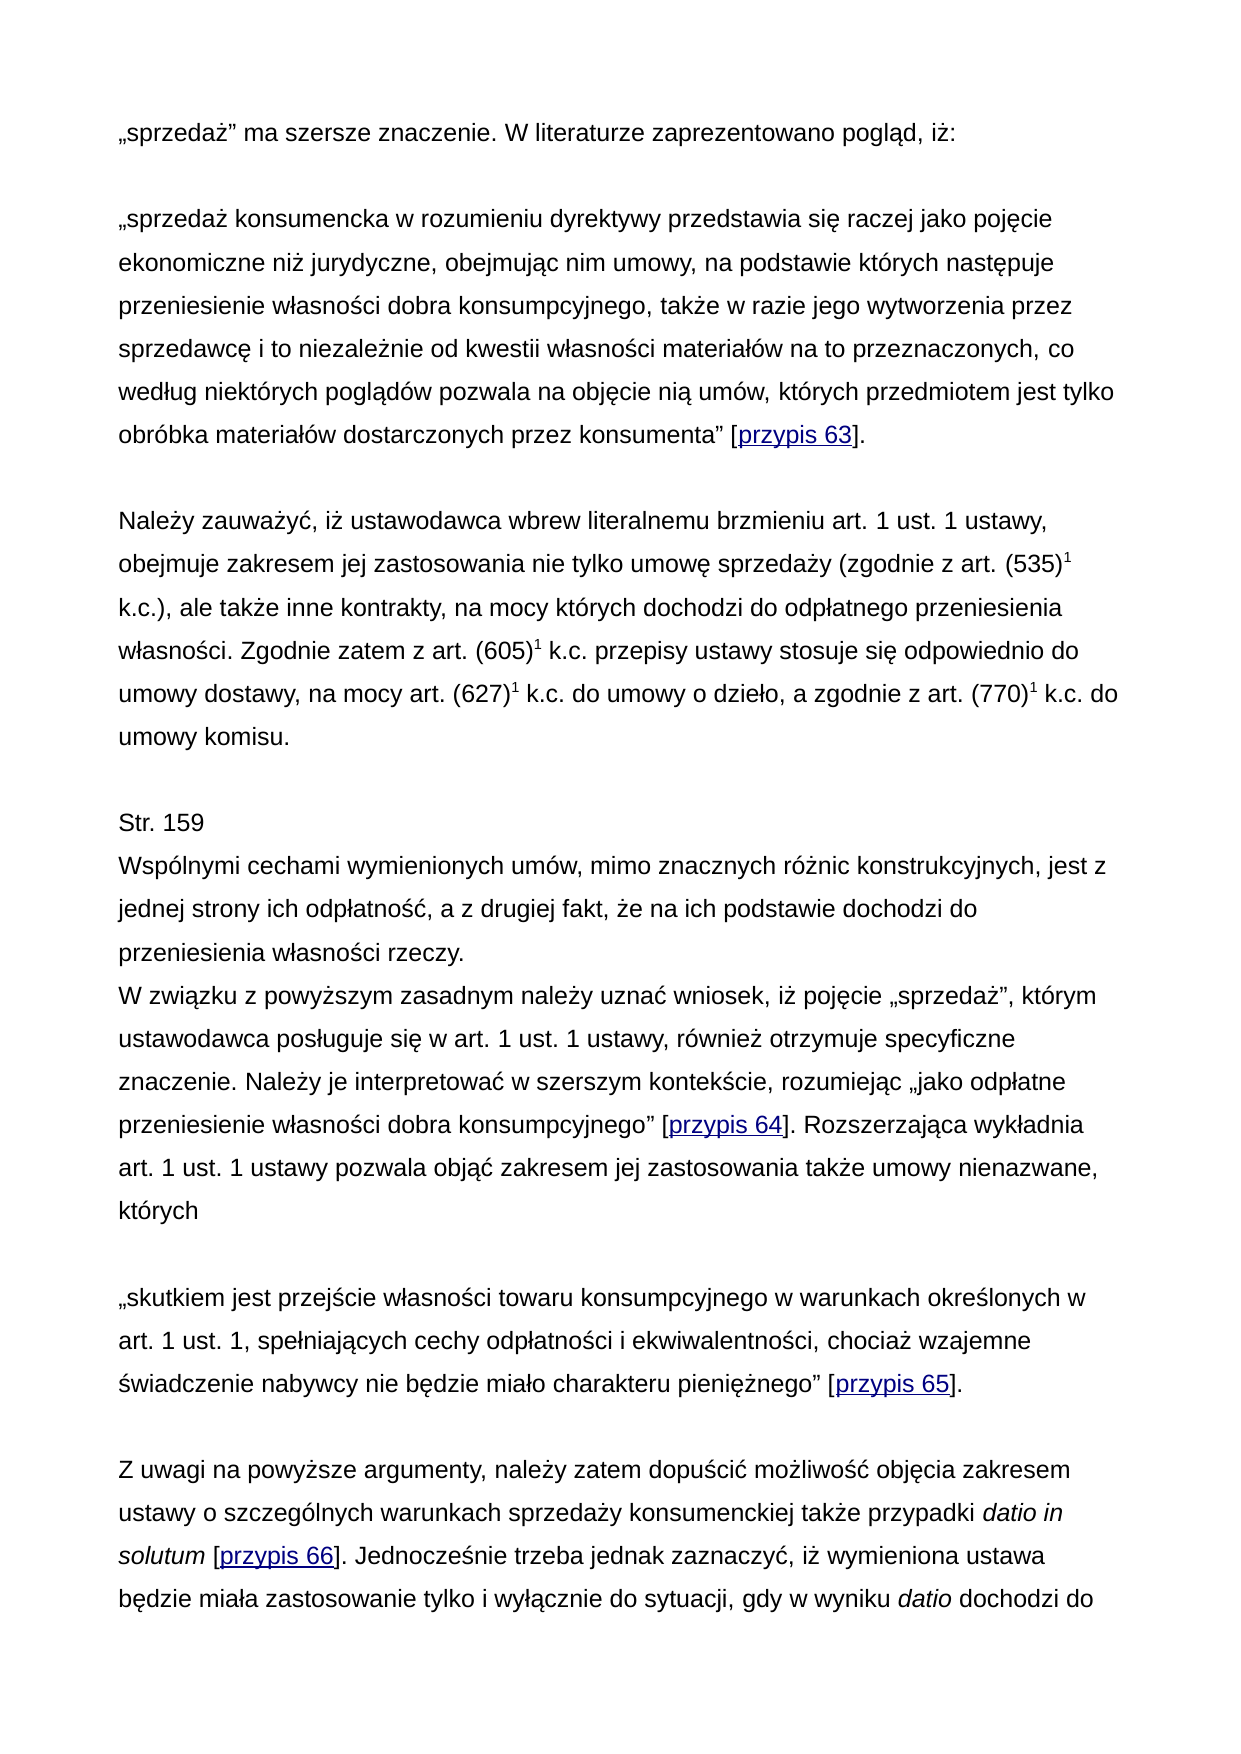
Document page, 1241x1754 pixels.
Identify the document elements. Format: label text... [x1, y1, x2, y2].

text „sprzedaż” ma szersze znaczenie. W literaturze zaprezentowano pogląd, iż: [118, 118, 1122, 147]
text Z uwagi na powyższe argumenty, należy zatem dopuścić możliwość objęcia zakresem ustawy o szczególnych warunkach sprzedaży konsumenckiej także przypadki datio in solutum [przypis 66]. Jednocześnie trzeba jednak zaznaczyć, iż wymieniona ustawa będzie miała zastosowanie tylko i wyłącznie do sytuacji, gdy w wyniku datio dochodzi do [118, 1455, 1122, 1613]
text „skutkiem jest przejście własności towaru konsumpcyjnego w warunkach określonych w art. 1 ust. 1, spełniających cechy odpłatności i ekwiwalentności, chociaż wzajemne świadczenie nabywcy nie będzie miało charakteru pieniężnego” [przypis 65]. [118, 1282, 1122, 1397]
text Należy zauważyć, iż ustawodawca wbrew literalnemu brzmieniu art. 1 ust. 1 ustawy, obejmuje zakresem jej zastosowania nie tylko umowę sprzedaży (zgodnie z art. (535)1 k.c.), ale także inne kontrakty, na mocy których dochodzi do odpłatnego przeniesienia własności. Zgodnie zatem z art. (605)1 k.c. przepisy ustawy stosuje się odpowiednio do umowy dostawy, na mocy art. (627)1 k.c. do umowy o dzieło, a zgodnie z art. (770)1 k.c. do umowy komisu. [118, 506, 1122, 751]
text Str. 159 [118, 808, 1122, 837]
text W związku z powyższym zasadnym należy uznać wniosek, iż pojęcie „sprzedaż”, którym ustawodawca posługuje się w art. 1 ust. 1 ustawy, również otrzymuje specyficzne znaczenie. Należy je interpretować w szerszym kontekście, rozumiejąc „jako odpłatne przeniesienie własności dobra konsumpcyjnego” [przypis 64]. Rozszerzająca wykładnia art. 1 ust. 1 ustawy pozwala objąć zakresem jej zastosowania także umowy nienazwane, których [118, 981, 1122, 1225]
text Wspólnymi cechami wymienionych umów, mimo znacznych różnic konstrukcyjnych, jest z jednej strony ich odpłatność, a z drugiej fakt, że na ich podstawie dochodzi do przeniesienia własności rzeczy. [118, 851, 1122, 966]
text „sprzedaż konsumencka w rozumieniu dyrektywy przedstawia się raczej jako pojęcie ekonomiczne niż jurydyczne, obejmując nim umowy, na podstawie których następuje przeniesienie własności dobra konsumpcyjnego, także w razie jego wytworzenia przez sprzedawcę i to niezależnie od kwestii własności materiałów na to przeznaczonych, co według niektórych poglądów pozwala na objęcie nią umów, których przedmiotem jest tylko obróbka materiałów dostarczonych przez konsumenta” [przypis 63]. [118, 204, 1122, 449]
